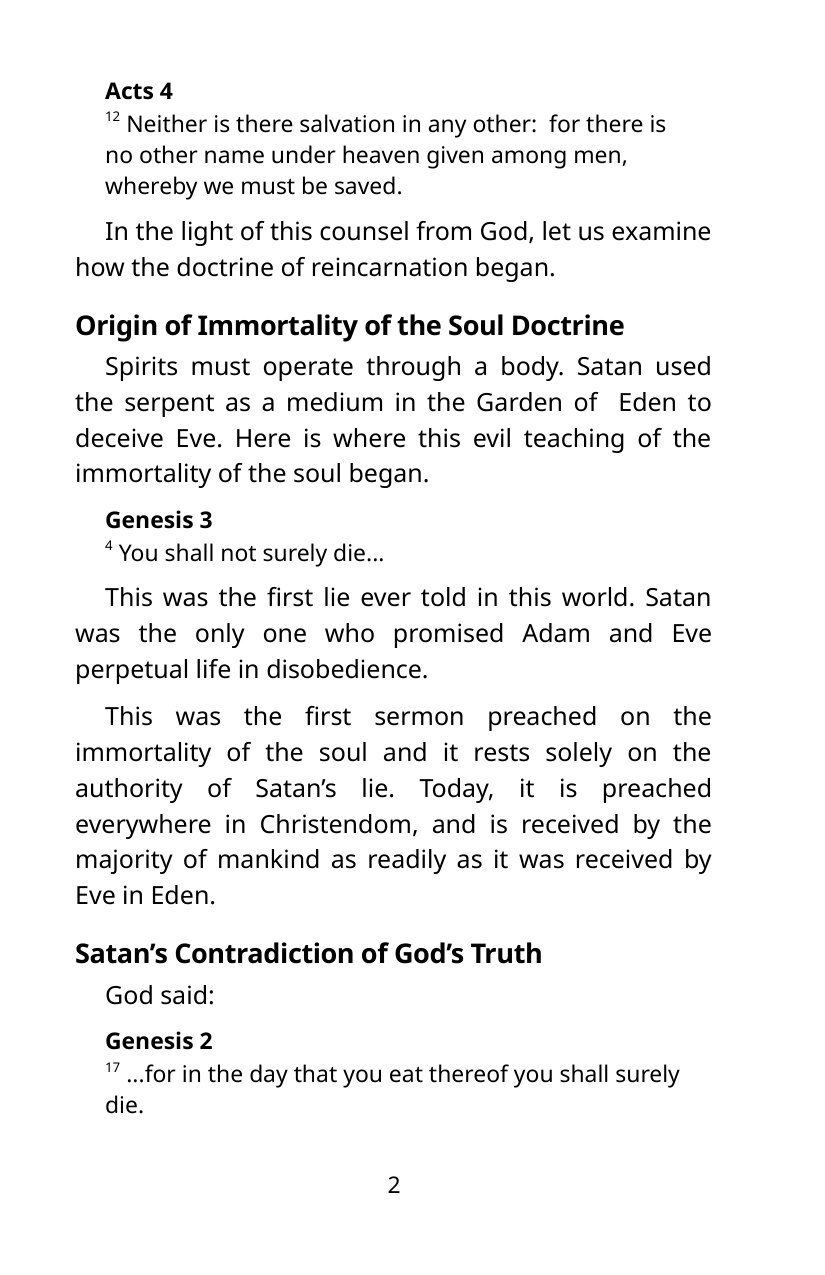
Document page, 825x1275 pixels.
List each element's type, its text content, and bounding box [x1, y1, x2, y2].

text 12 Neither is there salvation in any other: for there is no other name under heaven given among men, whereby we must be saved. [105, 108, 682, 201]
subtitle Origin of Immortality of the Soul Doctrine [75, 306, 712, 343]
text In the light of this counsel from God, let us examine how the doctrine of reincarnation began. [75, 213, 712, 283]
text Genesis 2 [105, 1025, 712, 1056]
subtitle Satan’s Contradiction of God’s Truth [75, 934, 712, 971]
text This was the first lie ever told in this world. Satan was the only one who promised Adam and Eve perpetual life in disobedience. [75, 580, 712, 685]
text 4 You shall not surely die... [105, 537, 682, 568]
text Spirits must operate through a body. Satan used the serpent as a medium in the Garden of Eden to deceive Eve. Here is where this evil teaching of the immortality of the soul began. [75, 349, 712, 490]
text Acts 4 [105, 75, 712, 106]
text God said: [75, 977, 712, 1011]
text This was the first sermon preached on the immortality of the soul and it rests solely on the authority of Satan’s lie. Today, it is preached everywhere in Christendom, and is received by the majority of mankind as readily as it was received by Eve in Eden. [75, 699, 712, 912]
text Genesis 3 [105, 504, 712, 535]
text 17 ...for in the day that you eat thereof you shall surely die. [105, 1058, 682, 1120]
